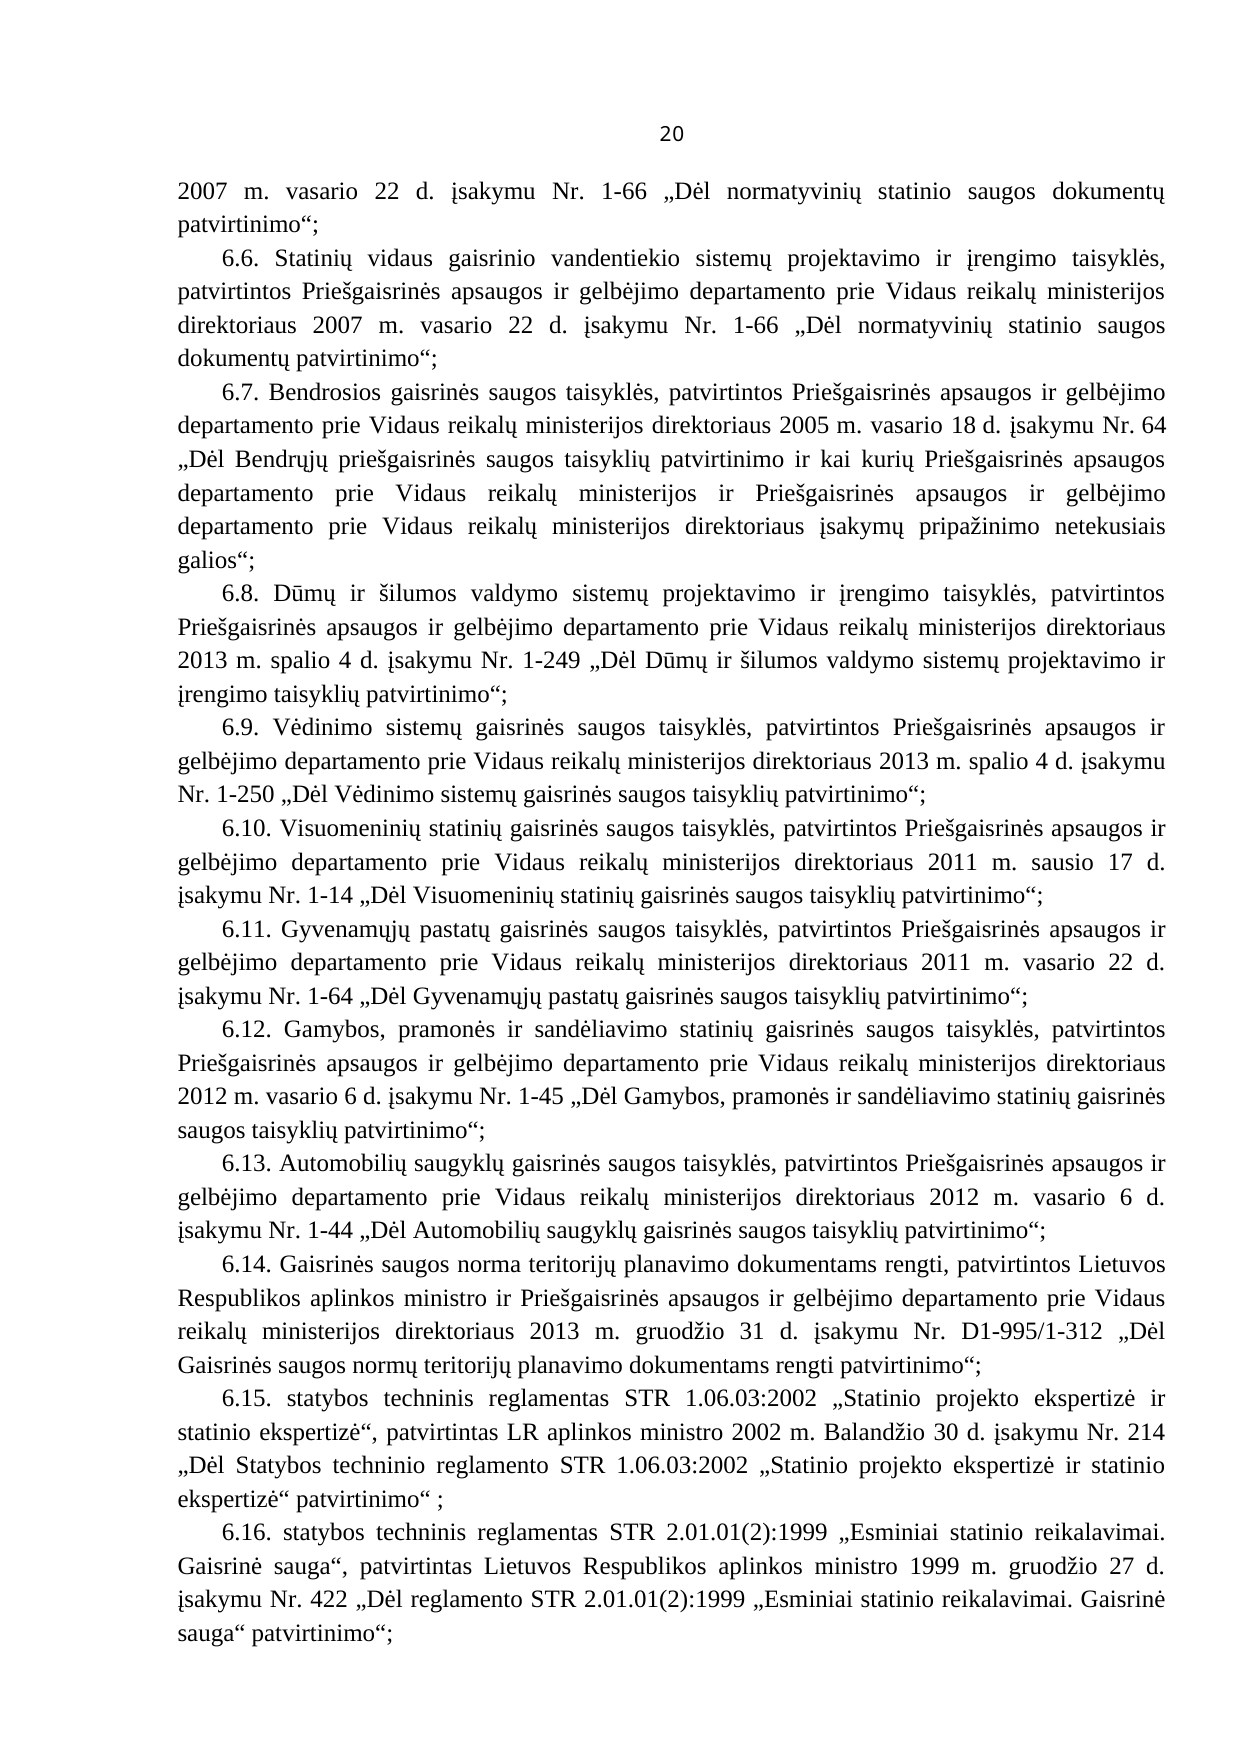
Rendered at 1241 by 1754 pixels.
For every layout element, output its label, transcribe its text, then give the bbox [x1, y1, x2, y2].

text 6.14. Gaisrinės saugos norma teritorijų planavimo dokumentams rengti, patvirtintos Lietuvos Respublikos aplinkos ministro ir Priešgaisrinės apsaugos ir gelbėjimo departamento prie Vidaus reikalų ministerijos direktoriaus 2013 m. gruodžio 31 d. įsakymu Nr. D1-995/1-312 „Dėl Gaisrinės saugos normų teritorijų planavimo dokumentams rengti patvirtinimo“; [177, 1249, 1166, 1378]
text 6.8. Dūmų ir šilumos valdymo sistemų projektavimo ir įrengimo taisyklės, patvirtintos Priešgaisrinės apsaugos ir gelbėjimo departamento prie Vidaus reikalų ministerijos direktoriaus 2013 m. spalio 4 d. įsakymu Nr. 1-249 „Dėl Dūmų ir šilumos valdymo sistemų projektavimo ir įrengimo taisyklių patvirtinimo“; [177, 578, 1166, 708]
text 6.6. Statinių vidaus gaisrinio vandentiekio sistemų projektavimo ir įrengimo taisyklės, patvirtintos Priešgaisrinės apsaugos ir gelbėjimo departamento prie Vidaus reikalų ministerijos direktoriaus 2007 m. vasario 22 d. įsakymu Nr. 1-66 „Dėl normatyvinių statinio saugos dokumentų patvirtinimo“; [177, 243, 1166, 372]
text 6.11. Gyvenamųjų pastatų gaisrinės saugos taisyklės, patvirtintos Priešgaisrinės apsaugos ir gelbėjimo departamento prie Vidaus reikalų ministerijos direktoriaus 2011 m. vasario 22 d. įsakymu Nr. 1-64 „Dėl Gyvenamųjų pastatų gaisrinės saugos taisyklių patvirtinimo“; [177, 914, 1166, 1009]
text 6.7. Bendrosios gaisrinės saugos taisyklės, patvirtintos Priešgaisrinės apsaugos ir gelbėjimo departamento prie Vidaus reikalų ministerijos direktoriaus 2005 m. vasario 18 d. įsakymu Nr. 64 „Dėl Bendrųjų priešgaisrinės saugos taisyklių patvirtinimo ir kai kurių Priešgaisrinės apsaugos departamento prie Vidaus reikalų ministerijos ir Priešgaisrinės apsaugos ir gelbėjimo departamento prie Vidaus reikalų ministerijos direktoriaus įsakymų pripažinimo netekusiais galios“; [177, 377, 1166, 573]
text 6.12. Gamybos, pramonės ir sandėliavimo statinių gaisrinės saugos taisyklės, patvirtintos Priešgaisrinės apsaugos ir gelbėjimo departamento prie Vidaus reikalų ministerijos direktoriaus 2012 m. vasario 6 d. įsakymu Nr. 1-45 „Dėl Gamybos, pramonės ir sandėliavimo statinių gaisrinės saugos taisyklių patvirtinimo“; [177, 1014, 1166, 1144]
text 6.16. statybos techninis reglamentas STR 2.01.01(2):1999 „Esminiai statinio reikalavimai. Gaisrinė sauga“, patvirtintas Lietuvos Respublikos aplinkos ministro 1999 m. gruodžio 27 d. įsakymu Nr. 422 „Dėl reglamento STR 2.01.01(2):1999 „Esminiai statinio reikalavimai. Gaisrinė sauga“ patvirtinimo“; [177, 1517, 1166, 1647]
text 2007 m. vasario 22 d. įsakymu Nr. 1-66 „Dėl normatyvinių statinio saugos dokumentų patvirtinimo“; [177, 176, 1166, 238]
text 6.13. Automobilių saugyklų gaisrinės saugos taisyklės, patvirtintos Priešgaisrinės apsaugos ir gelbėjimo departamento prie Vidaus reikalų ministerijos direktoriaus 2012 m. vasario 6 d. įsakymu Nr. 1-44 „Dėl Automobilių saugyklų gaisrinės saugos taisyklių patvirtinimo“; [177, 1148, 1166, 1244]
text 6.9. Vėdinimo sistemų gaisrinės saugos taisyklės, patvirtintos Priešgaisrinės apsaugos ir gelbėjimo departamento prie Vidaus reikalų ministerijos direktoriaus 2013 m. spalio 4 d. įsakymu Nr. 1-250 „Dėl Vėdinimo sistemų gaisrinės saugos taisyklių patvirtinimo“; [177, 712, 1166, 808]
text 6.10. Visuomeninių statinių gaisrinės saugos taisyklės, patvirtintos Priešgaisrinės apsaugos ir gelbėjimo departamento prie Vidaus reikalų ministerijos direktoriaus 2011 m. sausio 17 d. įsakymu Nr. 1-14 „Dėl Visuomeninių statinių gaisrinės saugos taisyklių patvirtinimo“; [177, 813, 1166, 909]
text 6.15. statybos techninis reglamentas STR 1.06.03:2002 „Statinio projekto ekspertizė ir statinio ekspertizė“, patvirtintas LR aplinkos ministro 2002 m. Balandžio 30 d. įsakymu Nr. 214 „Dėl Statybos techninio reglamento STR 1.06.03:2002 „Statinio projekto ekspertizė ir statinio ekspertizė“ patvirtinimo“ ; [177, 1383, 1166, 1513]
